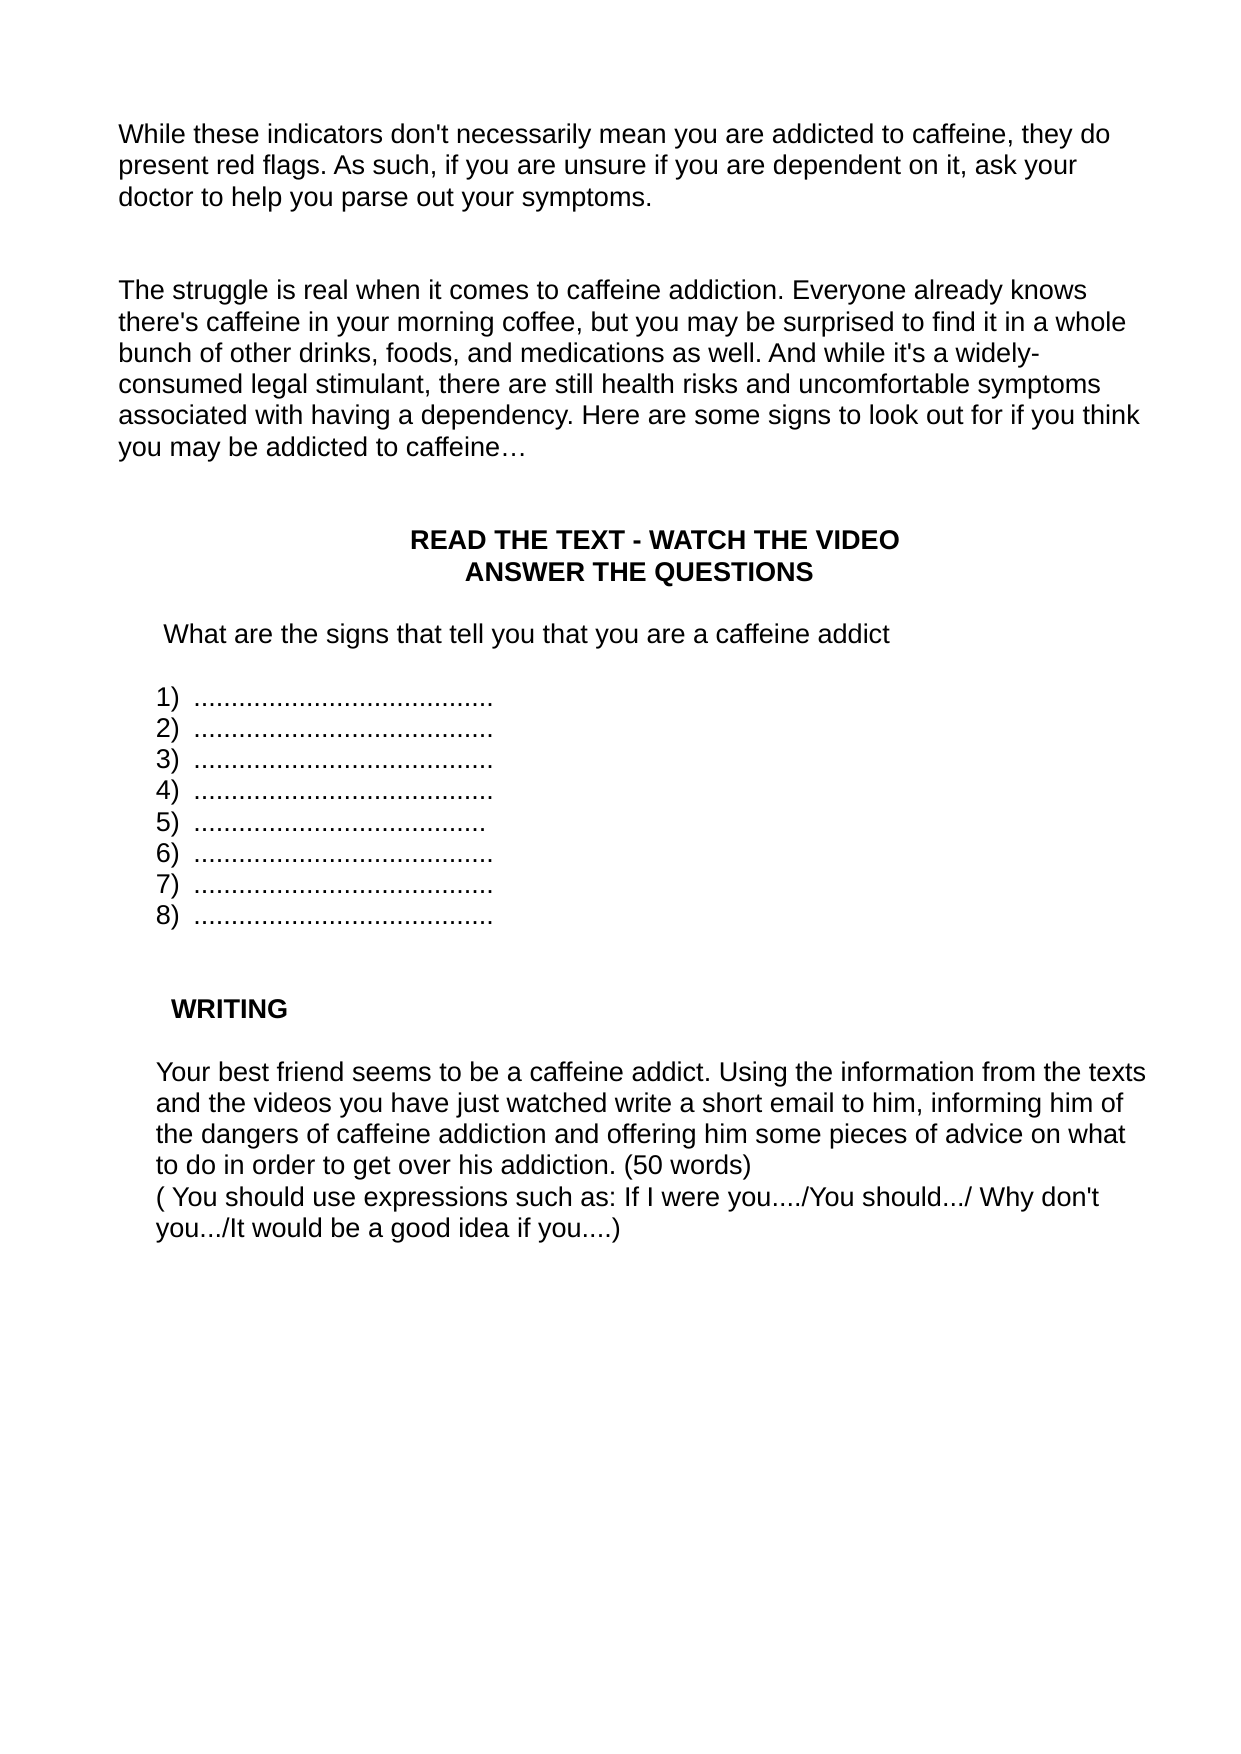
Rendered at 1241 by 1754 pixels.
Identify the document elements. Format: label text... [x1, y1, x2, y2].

list ........................................ [156, 868, 1154, 899]
list ........................................ [156, 899, 1154, 931]
list ........................................ [156, 681, 1154, 712]
text ( You should use expressions such as: If I were you..../You should.../ Why don't you.../It would be a good idea if you....) [156, 1181, 1154, 1243]
text What are the signs that tell you that you are a caffeine addict [118, 618, 1154, 649]
list ........................................ [156, 712, 1154, 743]
list ....................................... [156, 806, 1154, 837]
text The struggle is real when it comes to caffeine addiction. Everyone already knows there's caffeine in your morning coffee, but you may be surprised to find it in a whole bunch of other drinks, foods, and medications as well. And while it's a widely-consumed legal stimulant, there are still health risks and uncomfortable symptoms associated with having a dependency. Here are some signs to look out for if you think you may be addicted to caffeine… [118, 274, 1154, 462]
text WRITING [118, 993, 1154, 1024]
text READ THE TEXT - WATCH THE VIDEO [118, 524, 1154, 556]
list ........................................ [156, 837, 1154, 868]
text While these indicators don't necessarily mean you are addicted to caffeine, they do present red flags. As such, if you are unsure if you are dependent on it, ask your doctor to help you parse out your symptoms. [118, 118, 1154, 212]
list ........................................ [156, 743, 1154, 774]
text ANSWER THE QUESTIONS [118, 556, 1154, 587]
text Your best friend seems to be a caffeine addict. Using the information from the texts and the videos you have just watched write a short email to him, informing him of the dangers of caffeine addiction and offering him some pieces of advice on what to do in order to get over his addiction. (50 words) [156, 1056, 1154, 1181]
list ........................................ [156, 774, 1154, 806]
